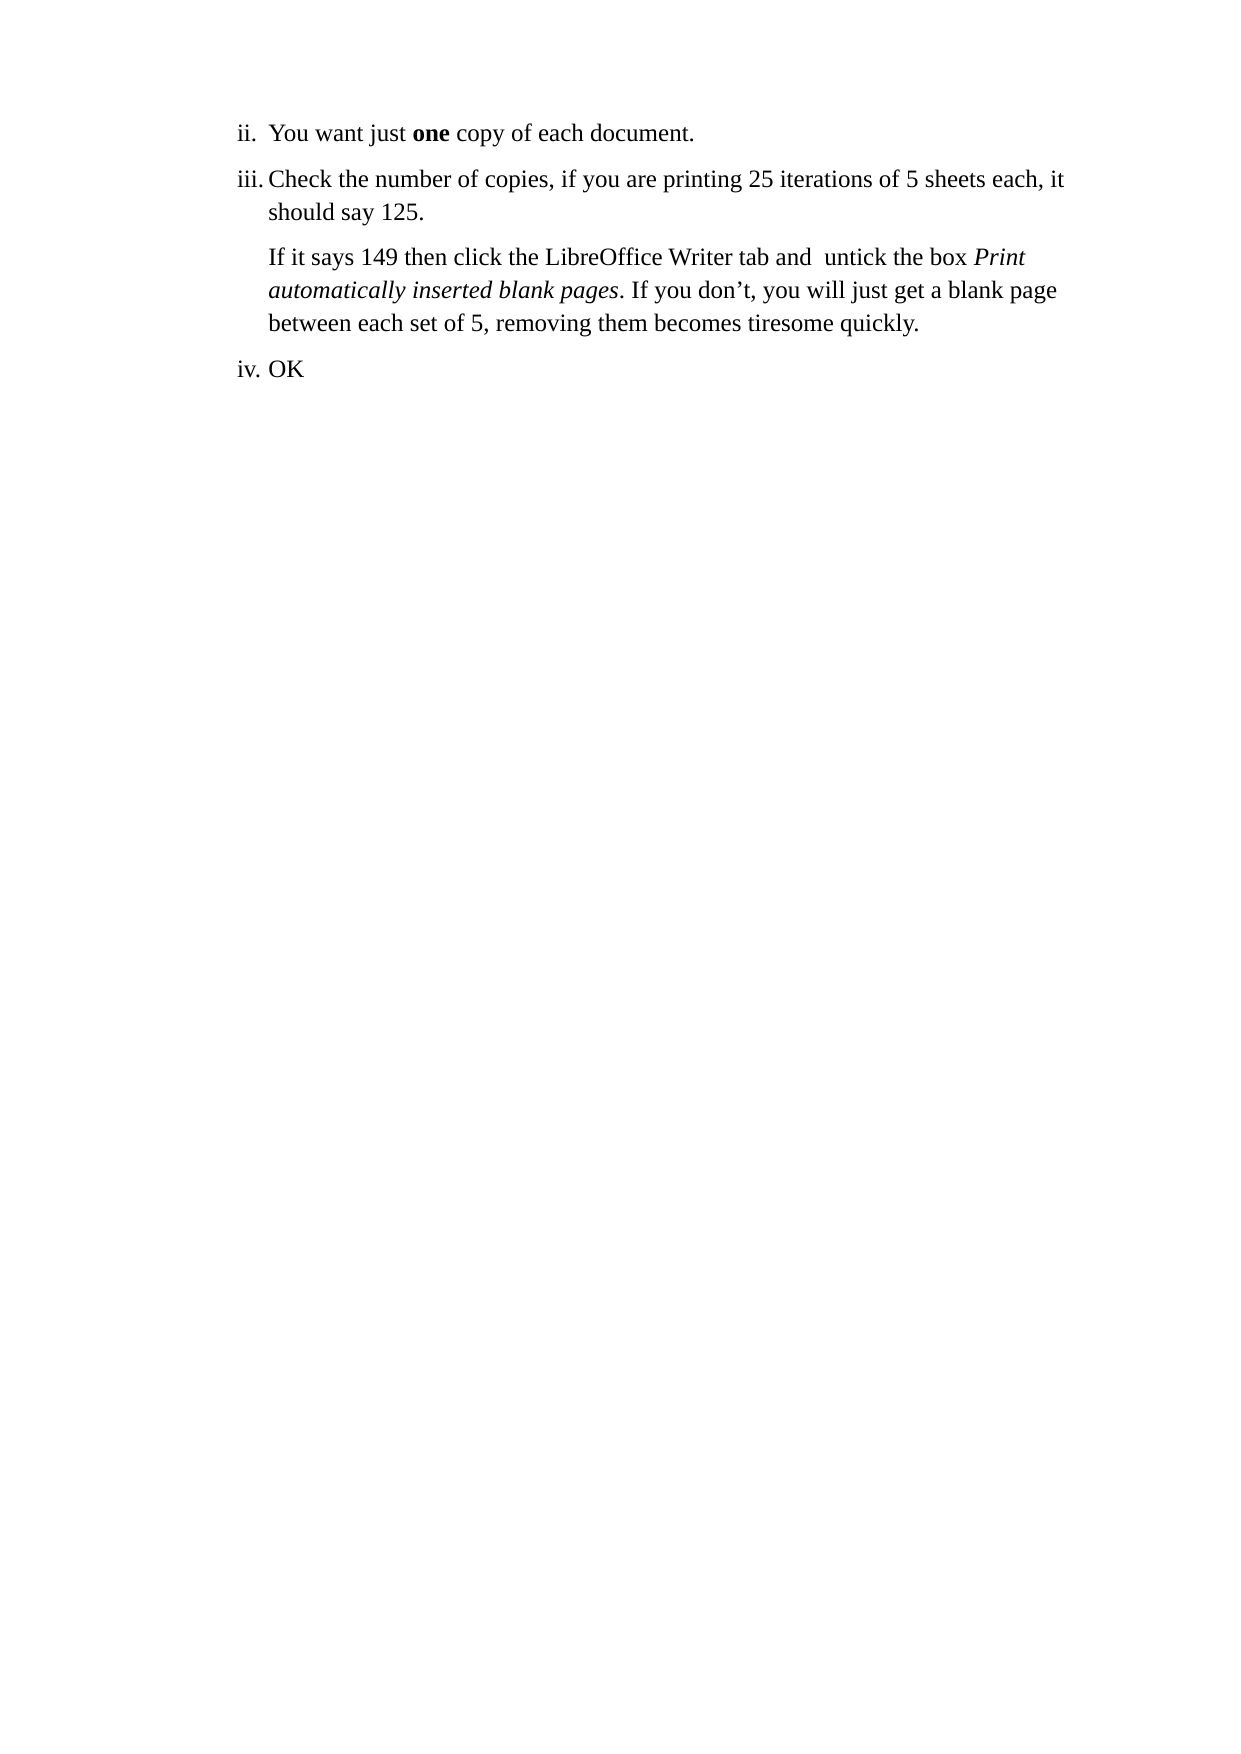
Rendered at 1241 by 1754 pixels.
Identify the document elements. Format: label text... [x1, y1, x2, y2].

list If it says 149 then click the LibreOffice Writer tab and untick the box Print automatically inserted blank pages. If you don’t, you will just get a blank page between each set of 5, removing them becomes tiresome quickly. [231, 242, 1122, 337]
list You want just one copy of each document. [231, 118, 1122, 147]
list OK [231, 354, 1122, 382]
list Check the number of copies, if you are printing 25 iterations of 5 sheets each, it should say 125. [231, 164, 1122, 225]
